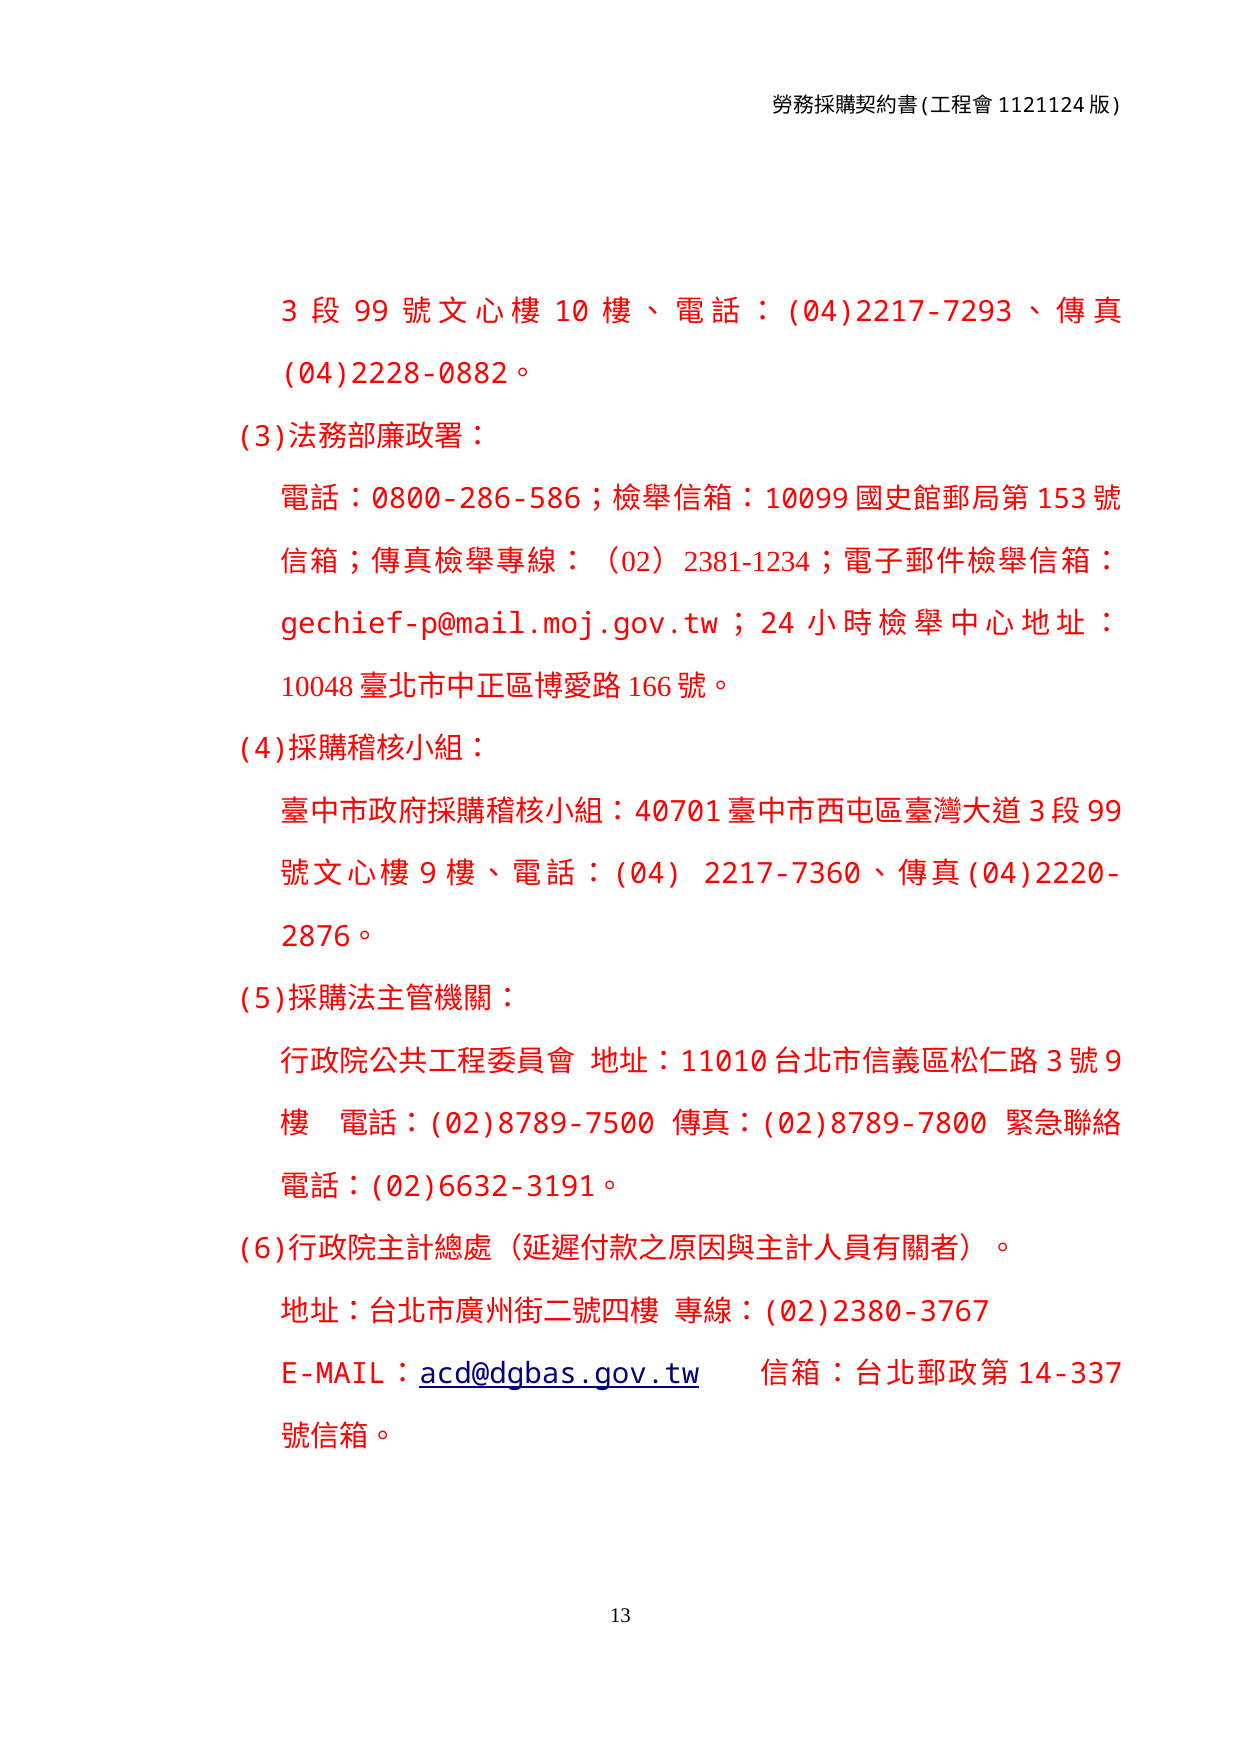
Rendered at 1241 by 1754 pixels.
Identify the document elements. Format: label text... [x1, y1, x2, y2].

text (5)採購法主管機關： [236, 954, 1122, 1017]
text 地址：台北市廣州街二號四樓 專線：(02)2380-3767 [281, 1267, 1122, 1329]
text (6)行政院主計總處（延遲付款之原因與主計人員有關者）。 [236, 1204, 1122, 1267]
text (4)採購稽核小組： [236, 704, 1122, 767]
text 臺中市政府採購稽核小組：40701臺中市西屯區臺灣大道3段99號文心樓9樓、電話：(04) 2217-7360、傳真(04)2220-2876。 [281, 767, 1122, 954]
text (3)法務部廉政署： [236, 392, 1122, 454]
text 電話：0800-286-586；檢舉信箱：10099國史館郵局第153號信箱；傳真檢舉專線：（02）2381-1234；電子郵件檢舉信箱：gechief-p@mail.moj.gov.tw；24小時檢舉中心地址：10048臺北市中正區博愛路166號。 [280, 454, 1122, 704]
text 行政院公共工程委員會 地址：11010台北市信義區松仁路3號9樓 電話：(02)8789-7500 傳真：(02)8789-7800 緊急聯絡電話：(02)6632-3191。 [281, 1017, 1122, 1204]
text 3段99號文心樓10樓、電話：(04)2217-7293、傳真(04)2228-0882。 [280, 267, 1122, 392]
text E-MAIL：acd@dgbas.gov.tw 信箱：台北郵政第14-337號信箱。 [281, 1329, 1122, 1454]
